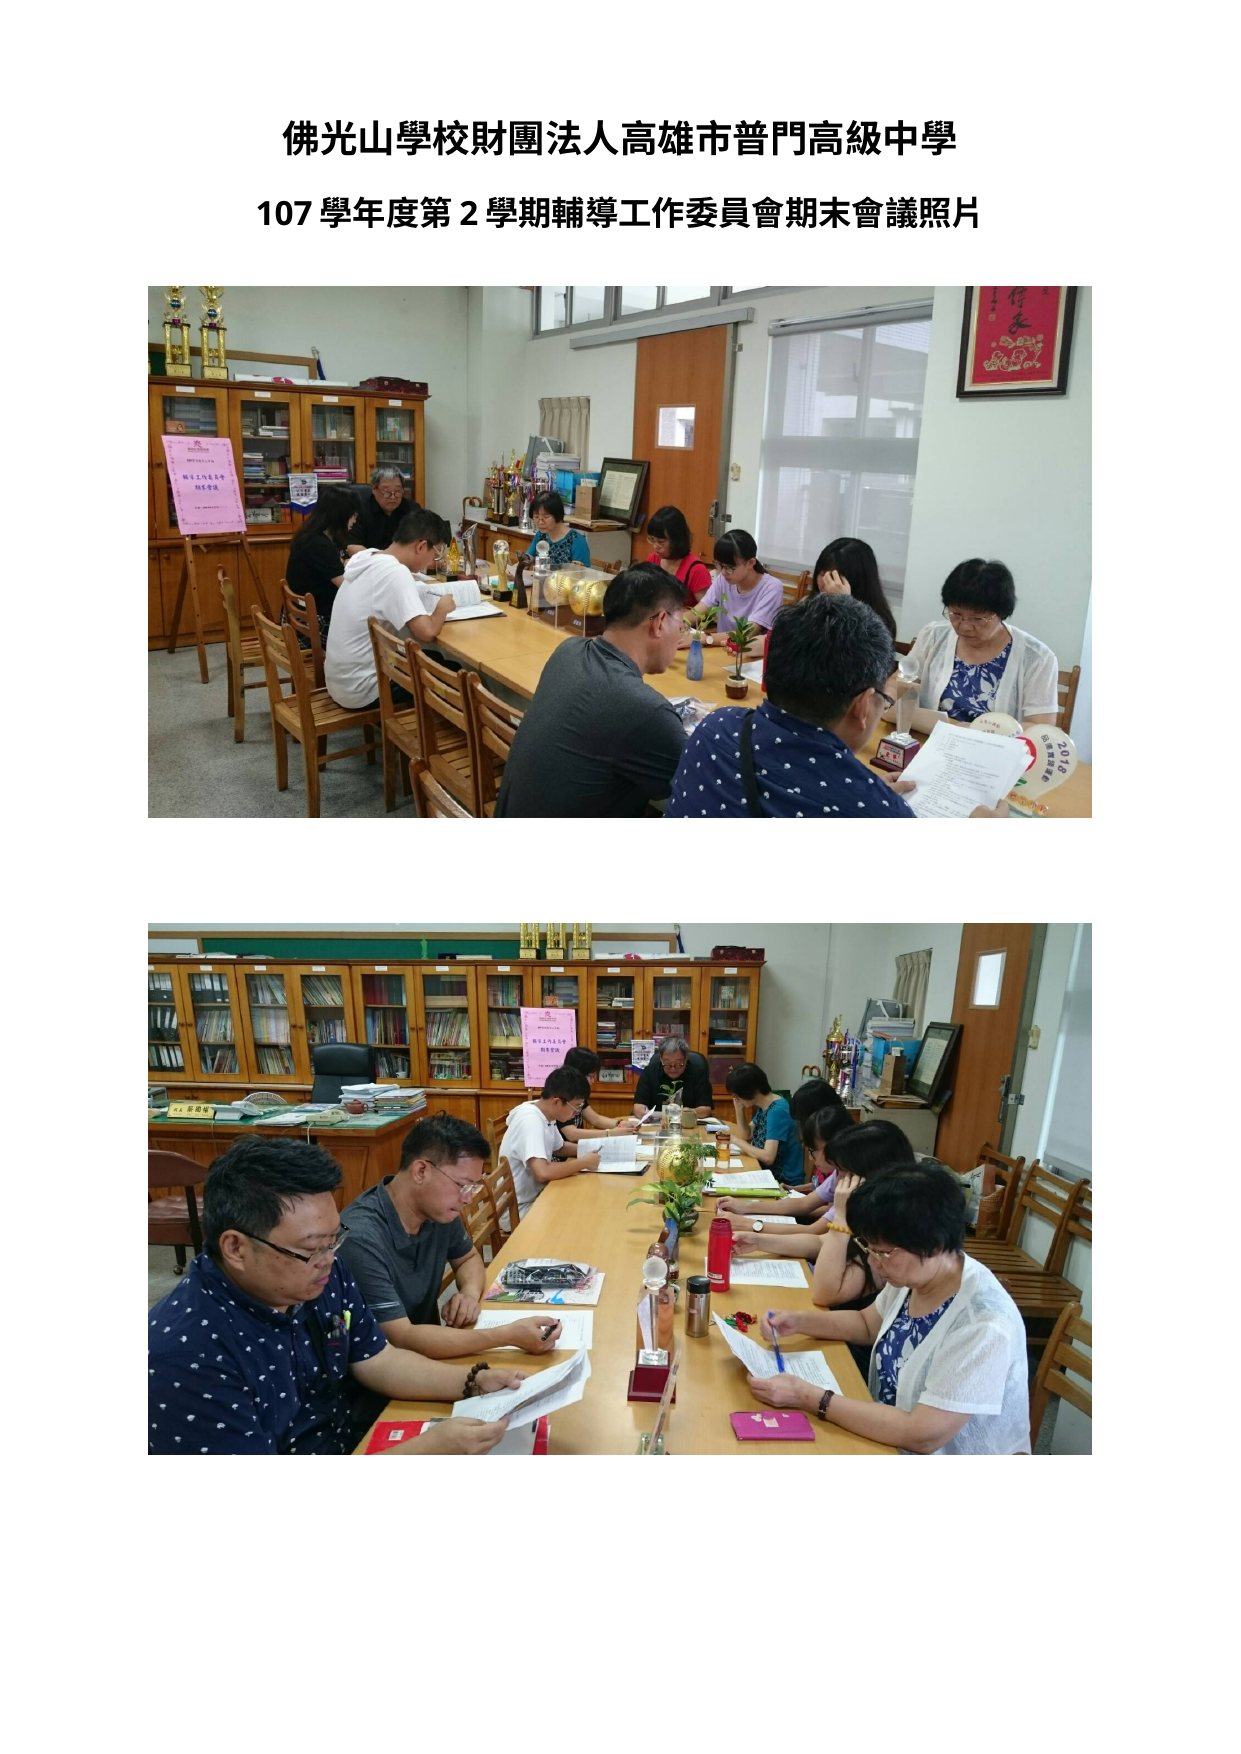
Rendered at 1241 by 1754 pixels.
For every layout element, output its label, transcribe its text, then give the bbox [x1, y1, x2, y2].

picture [148, 923, 1092, 1455]
text 107學年度第2學期輔導工作委員會期末會議照片 [118, 174, 1122, 249]
text 佛光山學校財團法人高雄市普門高級中學 [118, 99, 1122, 174]
picture [148, 286, 1092, 818]
